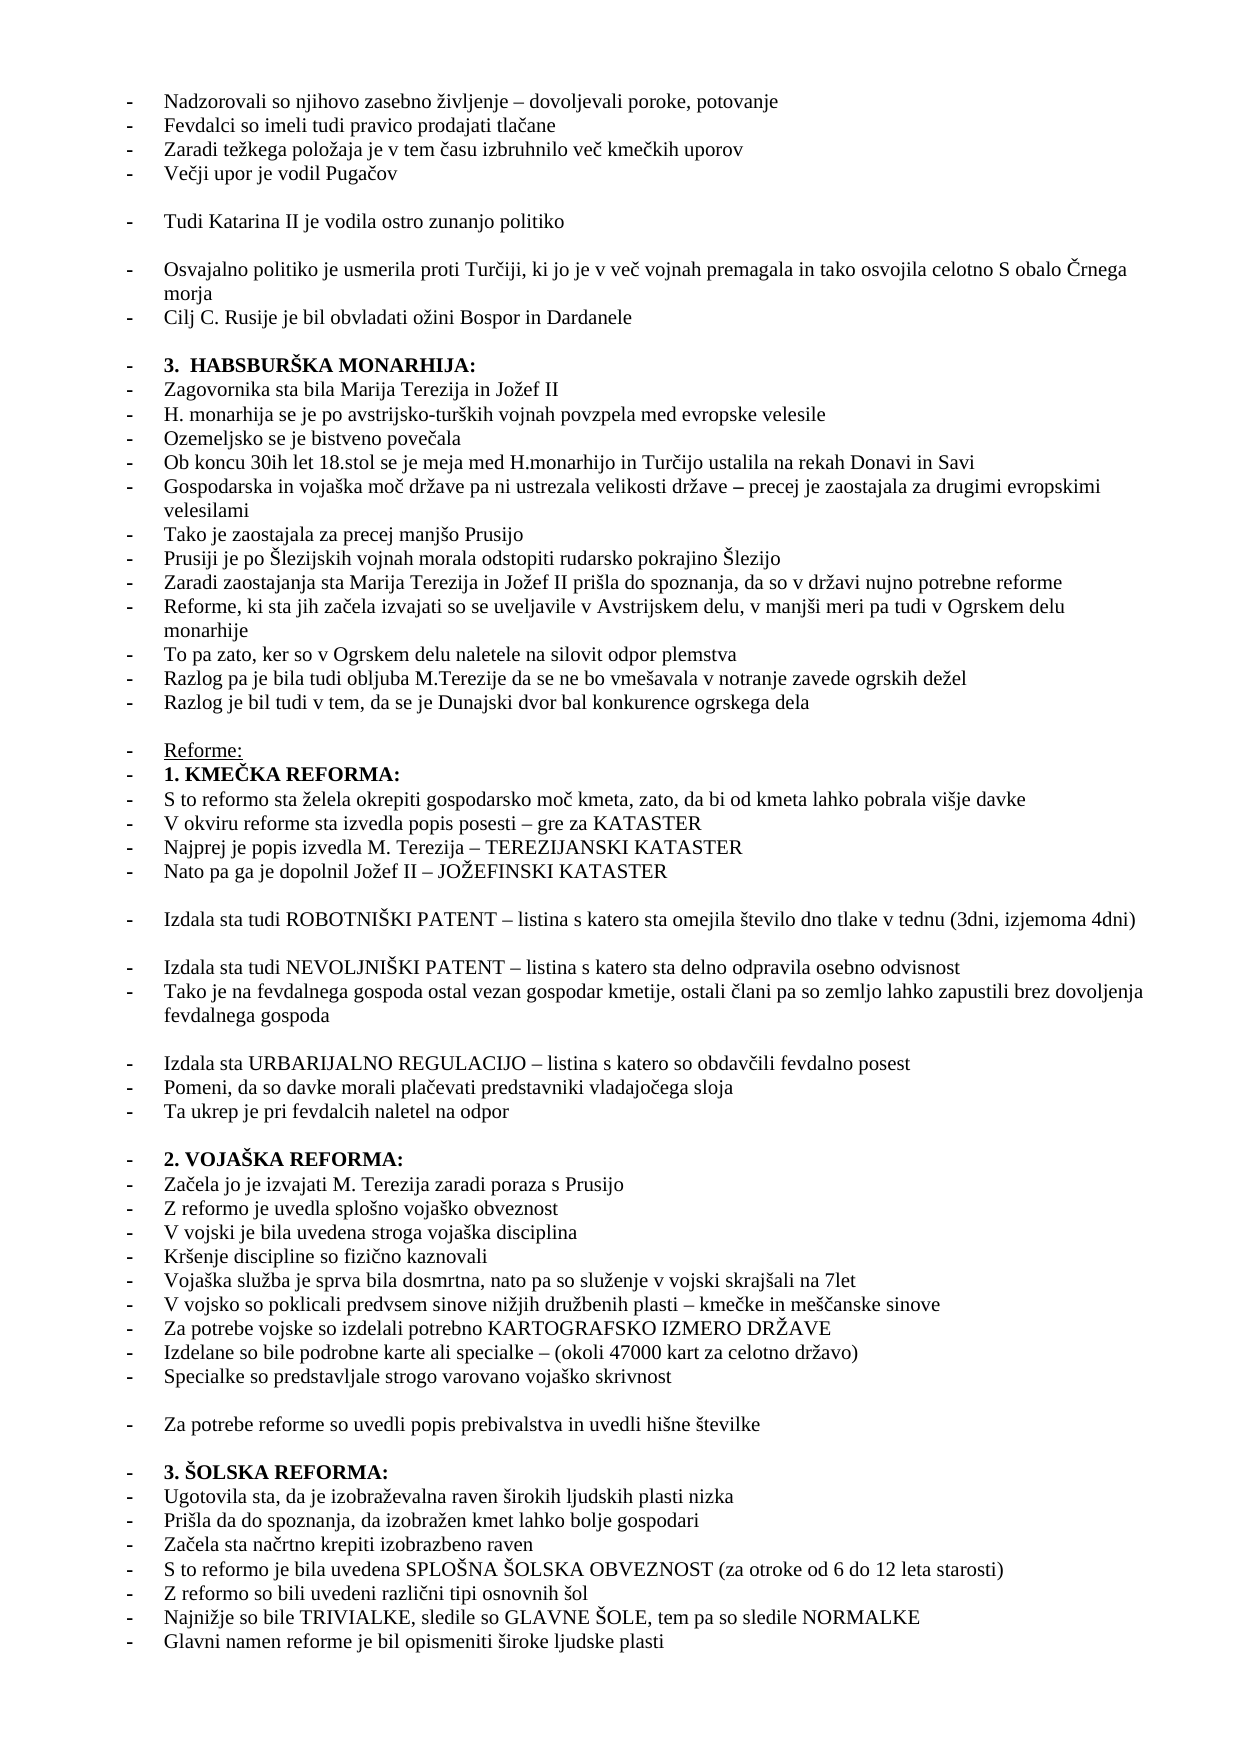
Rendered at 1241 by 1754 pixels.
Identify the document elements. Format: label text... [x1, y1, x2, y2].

list Zaradi zaostajanja sta Marija Terezija in Jožef II prišla do spoznanja, da so v državi nujno potrebne reforme [126, 570, 1152, 594]
list 3. HABSBURŠKA MONARHIJA: [126, 353, 1152, 377]
list Izdala sta tudi ROBOTNIŠKI PATENT – listina s katero sta omejila število dno tlake v tednu (3dni, izjemoma 4dni) [126, 907, 1152, 931]
list Izdala sta tudi NEVOLJNIŠKI PATENT – listina s katero sta delno odpravila osebno odvisnost [126, 955, 1152, 979]
list Glavni namen reforme je bil opismeniti široke ljudske plasti [126, 1629, 1152, 1653]
list Ta ukrep je pri fevdalcih naletel na odpor [126, 1099, 1152, 1123]
list 1. KMEČKA REFORMA: [126, 762, 1152, 786]
list Prišla da do spoznanja, da izobražen kmet lahko bolje gospodari [126, 1508, 1152, 1532]
list 3. ŠOLSKA REFORMA: [126, 1460, 1152, 1484]
list Ozemeljsko se je bistveno povečala [126, 426, 1152, 449]
list Razlog je bil tudi v tem, da se je Dunajski dvor bal konkurence ogrskega dela [126, 690, 1152, 714]
list Nadzorovali so njihovo zasebno življenje – dovoljevali poroke, potovanje [126, 89, 1152, 113]
list H. monarhija se je po avstrijsko-turških vojnah povzpela med evropske velesile [126, 401, 1152, 426]
list Nato pa ga je dopolnil Jožef II – JOŽEFINSKI KATASTER [126, 859, 1152, 883]
list Zagovornika sta bila Marija Terezija in Jožef II [126, 377, 1152, 401]
list Tako je na fevdalnega gospoda ostal vezan gospodar kmetije, ostali člani pa so zemljo lahko zapustili brez dovoljenja fevdalnega gospoda [126, 979, 1152, 1027]
list Začela jo je izvajati M. Terezija zaradi poraza s Prusijo [126, 1171, 1152, 1196]
list Prusiji je po Šlezijskih vojnah morala odstopiti rudarsko pokrajino Šlezijo [126, 546, 1152, 570]
list Zaradi težkega položaja je v tem času izbruhnilo več kmečkih uporov [126, 137, 1152, 161]
list Razlog pa je bila tudi obljuba M.Terezije da se ne bo vmešavala v notranje zavede ogrskih dežel [126, 666, 1152, 690]
list Cilj C. Rusije je bil obvladati ožini Bospor in Dardanele [126, 305, 1152, 329]
list Večji upor je vodil Pugačov [126, 161, 1152, 185]
list Kršenje discipline so fizično kaznovali [126, 1244, 1152, 1268]
list Tudi Katarina II je vodila ostro zunanjo politiko [126, 209, 1152, 233]
list Začela sta načrtno krepiti izobrazbeno raven [126, 1532, 1152, 1556]
list Tako je zaostajala za precej manjšo Prusijo [126, 522, 1152, 546]
list Pomeni, da so davke morali plačevati predstavniki vladajočega sloja [126, 1075, 1152, 1099]
list To pa zato, ker so v Ogrskem delu naletele na silovit odpor plemstva [126, 642, 1152, 666]
list S to reformo sta želela okrepiti gospodarsko moč kmeta, zato, da bi od kmeta lahko pobrala višje davke [126, 786, 1152, 811]
list Reforme, ki sta jih začela izvajati so se uveljavile v Avstrijskem delu, v manjši meri pa tudi v Ogrskem delu monarhije [126, 594, 1152, 642]
list V vojsko so poklicali predvsem sinove nižjih družbenih plasti – kmečke in meščanske sinove [126, 1292, 1152, 1316]
list Izdelane so bile podrobne karte ali specialke – (okoli 47000 kart za celotno državo) [126, 1340, 1152, 1364]
list S to reformo je bila uvedena SPLOŠNA ŠOLSKA OBVEZNOST (za otroke od 6 do 12 leta starosti) [126, 1556, 1152, 1581]
list Izdala sta URBARIJALNO REGULACIJO – listina s katero so obdavčili fevdalno posest [126, 1051, 1152, 1075]
list Gospodarska in vojaška moč države pa ni ustrezala velikosti države – precej je zaostajala za drugimi evropskimi velesilami [126, 474, 1152, 522]
list 2. VOJAŠKA REFORMA: [126, 1147, 1152, 1171]
list Ob koncu 30ih let 18.stol se je meja med H.monarhijo in Turčijo ustalila na rekah Donavi in Savi [126, 449, 1152, 474]
list Z reformo je uvedla splošno vojaško obveznost [126, 1196, 1152, 1219]
list Z reformo so bili uvedeni različni tipi osnovnih šol [126, 1581, 1152, 1604]
list Osvajalno politiko je usmerila proti Turčiji, ki jo je v več vojnah premagala in tako osvojila celotno S obalo Črnega morja [126, 257, 1152, 305]
list Za potrebe vojske so izdelali potrebno KARTOGRAFSKO IZMERO DRŽAVE [126, 1316, 1152, 1340]
list V vojski je bila uvedena stroga vojaška disciplina [126, 1219, 1152, 1244]
list Za potrebe reforme so uvedli popis prebivalstva in uvedli hišne številke [126, 1412, 1152, 1436]
list Reforme: [126, 738, 1152, 762]
list V okviru reforme sta izvedla popis posesti – gre za KATASTER [126, 811, 1152, 834]
list Najprej je popis izvedla M. Terezija – TEREZIJANSKI KATASTER [126, 834, 1152, 859]
list Ugotovila sta, da je izobraževalna raven širokih ljudskih plasti nizka [126, 1484, 1152, 1508]
list Najnižje so bile TRIVIALKE, sledile so GLAVNE ŠOLE, tem pa so sledile NORMALKE [126, 1604, 1152, 1629]
list Fevdalci so imeli tudi pravico prodajati tlačane [126, 113, 1152, 137]
list Vojaška služba je sprva bila dosmrtna, nato pa so služenje v vojski skrajšali na 7let [126, 1268, 1152, 1292]
list Specialke so predstavljale strogo varovano vojaško skrivnost [126, 1364, 1152, 1388]
